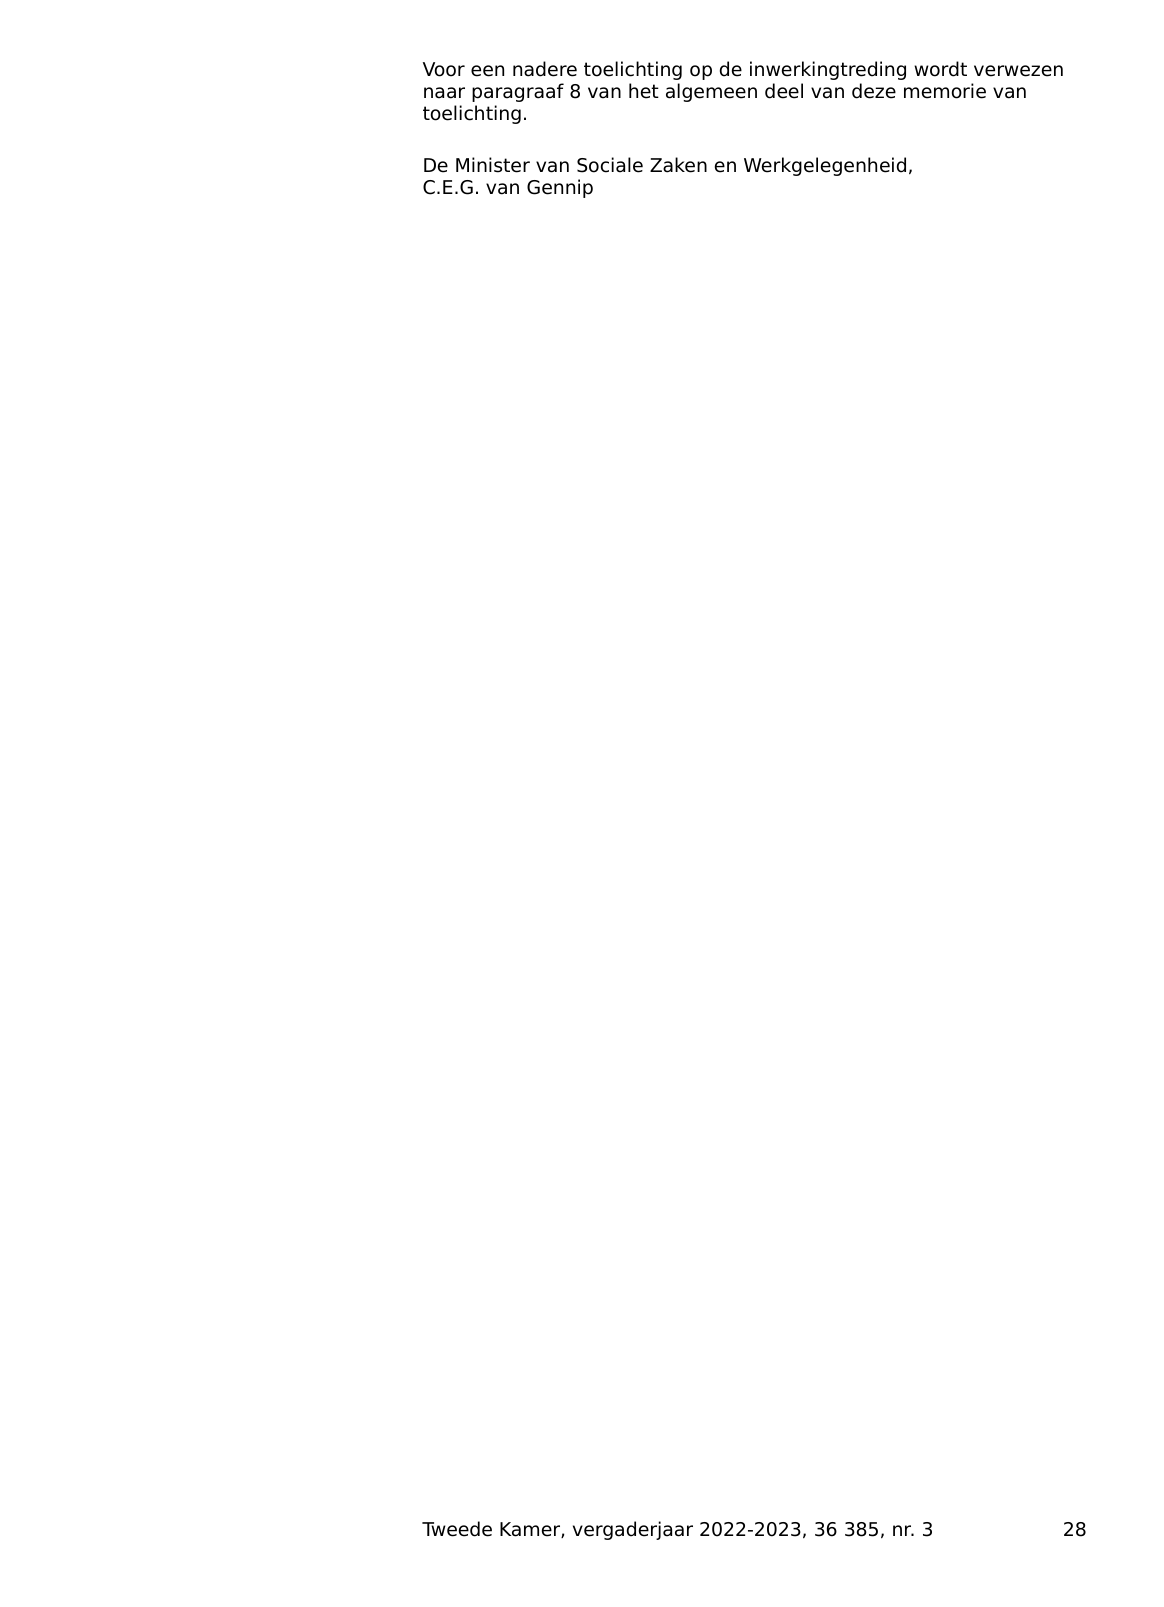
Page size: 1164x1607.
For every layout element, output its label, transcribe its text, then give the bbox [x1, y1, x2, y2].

text Voor een nadere toelichting op de inwerkingtreding wordt verwezen naar paragraaf 8 van het algemeen deel van deze memorie van toelichting. [422, 59, 1087, 125]
text De Minister van Sociale Zaken en Werkgelegenheid, C.E.G. van Gennip [422, 155, 1087, 199]
